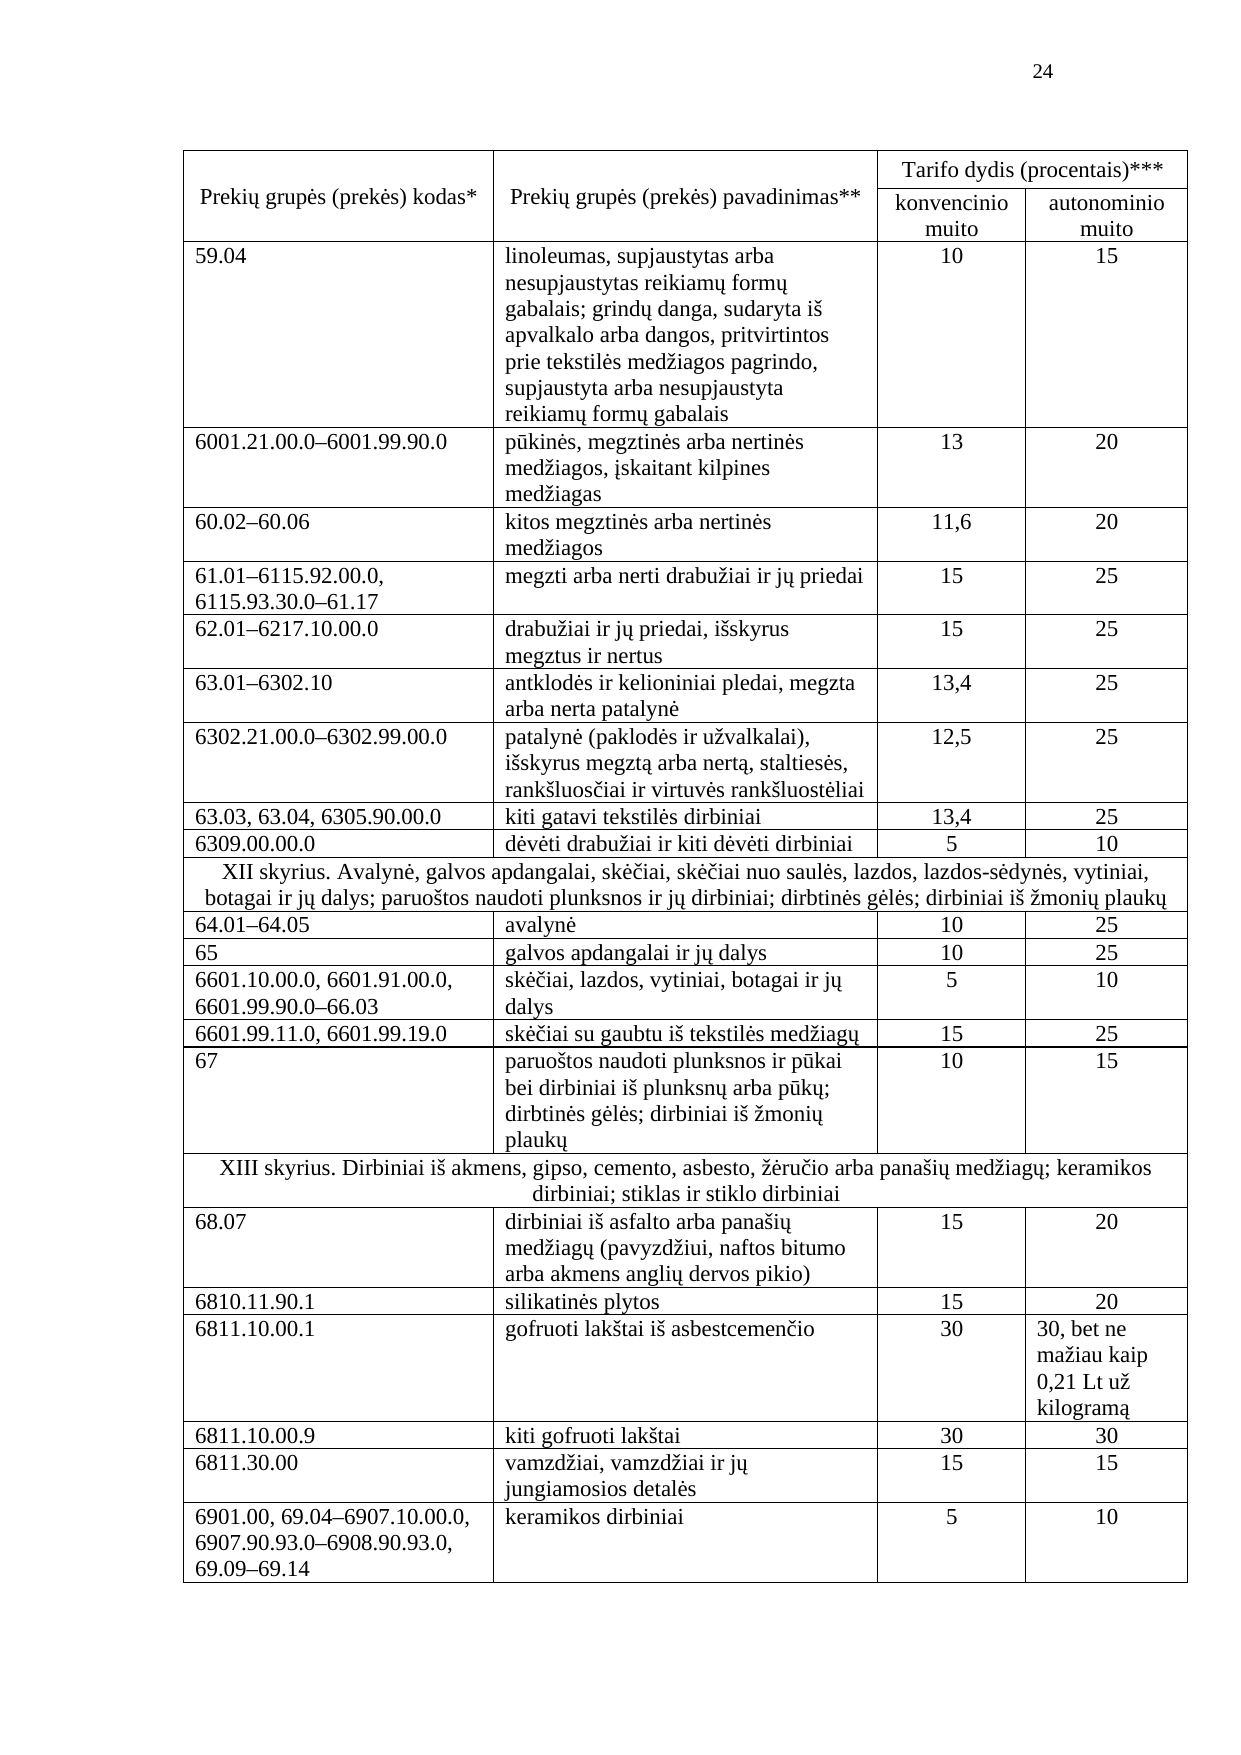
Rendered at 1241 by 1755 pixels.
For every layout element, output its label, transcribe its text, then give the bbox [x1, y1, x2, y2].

table_cell 25 [1026, 912, 1187, 938]
table_cell 30 [878, 1315, 1025, 1421]
table_cell galvos apdangalai ir jų dalys [494, 939, 877, 965]
table_cell keramikos dirbiniai [494, 1503, 877, 1582]
table_cell vamzdžiai, vamzdžiai ir jų jungiamosios detalės [494, 1449, 877, 1502]
table_header Prekių grupės (prekės) pavadinimas** [494, 151, 877, 241]
table_cell 15 [878, 562, 1025, 614]
table_header Tarifo dydis (procentais)*** [878, 151, 1187, 187]
table_cell 60.02–60.06 [184, 508, 493, 561]
table_cell avalynė [494, 912, 877, 938]
table_cell 15 [878, 1020, 1025, 1046]
table_cell 61.01–6115.92.00.0, 6115.93.30.0–61.17 [184, 562, 493, 614]
table_cell 10 [1026, 1503, 1187, 1582]
table_cell megzti arba nerti drabužiai ir jų priedai [494, 562, 877, 614]
table_cell 30 [878, 1422, 1025, 1448]
table_cell skėčiai, lazdos, vytiniai, botagai ir jų dalys [494, 966, 877, 1019]
table_cell 15 [1026, 242, 1187, 427]
table_cell 13,4 [878, 803, 1025, 829]
table_cell 5 [878, 830, 1025, 857]
table_cell 10 [1026, 966, 1187, 1019]
table_cell konvencinio muito [878, 189, 1025, 241]
table_cell 59.04 [184, 242, 493, 427]
table_cell 15 [1026, 1449, 1187, 1502]
table_cell 25 [1026, 562, 1187, 614]
table_cell 15 [878, 1449, 1025, 1502]
table_cell XII skyrius. Avalynė, galvos apdangalai, skėčiai, skėčiai nuo saulės, lazdos, lazdos-sėdynės, vytiniai, botagai ir jų dalys; paruoštos naudoti plunksnos ir jų dirbiniai; dirbtinės gėlės; dirbiniai iš žmonių plaukų [184, 858, 1187, 911]
table_cell 6811.10.00.9 [184, 1422, 493, 1448]
table_cell 20 [1026, 1288, 1187, 1314]
table_cell drabužiai ir jų priedai, išskyrus megztus ir nertus [494, 615, 877, 668]
table_cell 25 [1026, 615, 1187, 668]
table_cell 25 [1026, 939, 1187, 965]
table_cell 6001.21.00.0–6001.99.90.0 [184, 428, 493, 507]
table_cell 12,5 [878, 723, 1025, 802]
table_cell gofruoti lakštai iš asbestcemenčio [494, 1315, 877, 1421]
table_cell kitos megztinės arba nertinės medžiagos [494, 508, 877, 561]
table_cell 20 [1026, 508, 1187, 561]
table_cell 68.07 [184, 1208, 493, 1287]
table_cell 15 [878, 615, 1025, 668]
table_cell XIII skyrius. Dirbiniai iš akmens, gipso, cemento, asbesto, žėručio arba panašių medžiagų; keramikos dirbiniai; stiklas ir stiklo dirbiniai [184, 1154, 1187, 1207]
table_header Prekių grupės (prekės) kodas* [184, 151, 493, 241]
table_cell 6309.00.00.0 [184, 830, 493, 857]
table_cell dirbiniai iš asfalto arba panašių medžiagų (pavyzdžiui, naftos bitumo arba akmens anglių dervos pikio) [494, 1208, 877, 1287]
table_cell 64.01–64.05 [184, 912, 493, 938]
table_cell 63.01–6302.10 [184, 669, 493, 722]
table_cell patalynė (paklodės ir užvalkalai), išskyrus megztą arba nertą, staltiesės, rankšluosčiai ir virtuvės rankšluostėliai [494, 723, 877, 802]
table_cell 5 [878, 966, 1025, 1019]
table_cell antklodės ir kelioniniai pledai, megzta arba nerta patalynė [494, 669, 877, 722]
table_cell 30 [1026, 1422, 1187, 1448]
table_cell 5 [878, 1503, 1025, 1582]
table_cell 13 [878, 428, 1025, 507]
table_cell 25 [1026, 1020, 1187, 1046]
table_cell 20 [1026, 1208, 1187, 1287]
table_cell 10 [1026, 830, 1187, 857]
table_cell 6810.11.90.1 [184, 1288, 493, 1314]
table_cell 25 [1026, 723, 1187, 802]
table_cell silikatinės plytos [494, 1288, 877, 1314]
table_cell 6601.10.00.0, 6601.91.00.0, 6601.99.90.0–66.03 [184, 966, 493, 1019]
table_cell 63.03, 63.04, 6305.90.00.0 [184, 803, 493, 829]
table_cell 10 [878, 939, 1025, 965]
table_cell 15 [878, 1208, 1025, 1287]
table_cell 6811.10.00.1 [184, 1315, 493, 1421]
table_cell kiti gatavi tekstilės dirbiniai [494, 803, 877, 829]
table_cell 65 [184, 939, 493, 965]
table_cell paruoštos naudoti plunksnos ir pūkai bei dirbiniai iš plunksnų arba pūkų; dirbtinės gėlės; dirbiniai iš žmonių plaukų [494, 1048, 877, 1153]
table_cell 6302.21.00.0–6302.99.00.0 [184, 723, 493, 802]
table_cell 15 [878, 1288, 1025, 1314]
table_cell 10 [878, 1048, 1025, 1153]
table_cell 6601.99.11.0, 6601.99.19.0 [184, 1020, 493, 1046]
table_cell kiti gofruoti lakštai [494, 1422, 877, 1448]
table_cell 11,6 [878, 508, 1025, 561]
table_cell 10 [878, 912, 1025, 938]
table_cell skėčiai su gaubtu iš tekstilės medžiagų [494, 1020, 877, 1046]
table_cell 6811.30.00 [184, 1449, 493, 1502]
table_cell 15 [1026, 1048, 1187, 1153]
table_cell 25 [1026, 669, 1187, 722]
table_cell 30, bet ne mažiau kaip 0,21 Lt už kilogramą [1026, 1315, 1187, 1421]
table_cell 13,4 [878, 669, 1025, 722]
table_cell 62.01–6217.10.00.0 [184, 615, 493, 668]
table_cell 10 [878, 242, 1025, 427]
table_cell pūkinės, megztinės arba nertinės medžiagos, įskaitant kilpines medžiagas [494, 428, 877, 507]
table_cell dėvėti drabužiai ir kiti dėvėti dirbiniai [494, 830, 877, 857]
table_cell linoleumas, supjaustytas arba nesupjaustytas reikiamų formų gabalais; grindų danga, sudaryta iš apvalkalo arba dangos, pritvirtintos prie tekstilės medžiagos pagrindo, supjaustyta arba nesupjaustyta reikiamų formų gabalais [494, 242, 877, 427]
table_cell autonominio muito [1026, 189, 1187, 241]
table_cell 6901.00, 69.04–6907.10.00.0, 6907.90.93.0–6908.90.93.0, 69.09–69.14 [184, 1503, 493, 1582]
table_cell 25 [1026, 803, 1187, 829]
table_cell 20 [1026, 428, 1187, 507]
table_cell 67 [184, 1048, 493, 1153]
